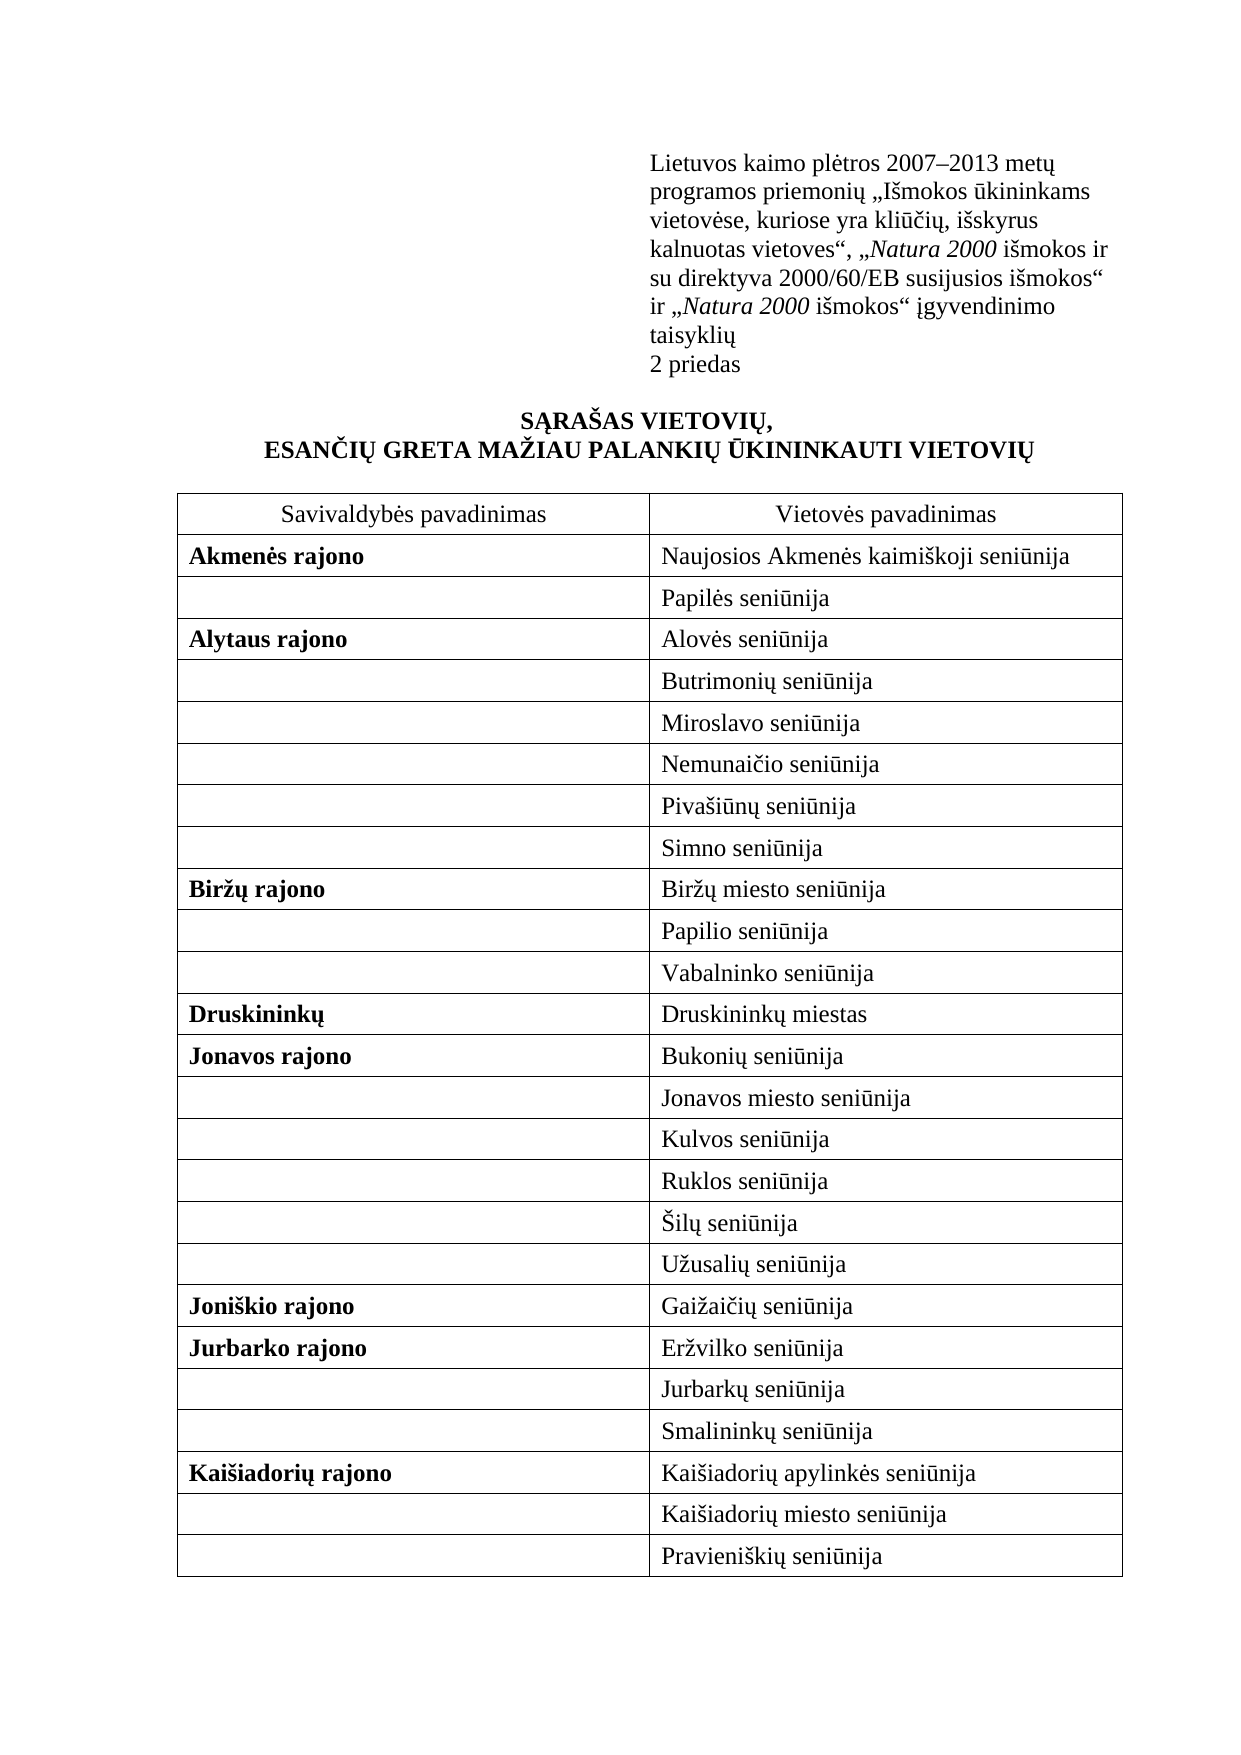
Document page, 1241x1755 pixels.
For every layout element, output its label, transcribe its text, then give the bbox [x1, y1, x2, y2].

table_cell Jurbarkų seniūnija [650, 1369, 1122, 1409]
table_cell Gaižaičių seniūnija [650, 1285, 1122, 1326]
table_cell [178, 952, 649, 993]
text kalnuotas vietoves“, „Natura 2000 išmokos ir [649, 234, 1122, 263]
table_cell Jonavos miesto seniūnija [650, 1077, 1122, 1118]
table_cell Butrimonių seniūnija [650, 660, 1122, 701]
table_cell [178, 910, 649, 951]
table_cell Jonavos rajono [178, 1035, 649, 1076]
table_cell Akmenės rajono [178, 535, 649, 576]
table_cell [178, 785, 649, 826]
table_cell [178, 1160, 649, 1201]
table_header Vietovės pavadinimas [650, 494, 1122, 534]
table_cell Jurbarko rajono [178, 1327, 649, 1368]
text programos priemonių „Išmokos ūkininkams [649, 176, 1122, 205]
table_cell Nemunaičio seniūnija [650, 744, 1122, 784]
table_cell Alovės seniūnija [650, 619, 1122, 659]
text ESANČIŲ GRETA MAŽIAU PALANKIŲ ŪKININKAUTI VIETOVIŲ [177, 435, 1122, 464]
table_cell [178, 1077, 649, 1118]
table_cell Smalininkų seniūnija [650, 1410, 1122, 1451]
table_cell Kaišiadorių apylinkės seniūnija [650, 1452, 1122, 1493]
table_cell Simno seniūnija [650, 827, 1122, 868]
table_cell Kaišiadorių rajono [178, 1452, 649, 1493]
table_cell [178, 1535, 649, 1576]
table_cell Alytaus rajono [178, 619, 649, 659]
table_cell Šilų seniūnija [650, 1202, 1122, 1243]
table_cell Biržų rajono [178, 869, 649, 909]
table_cell Biržų miesto seniūnija [650, 869, 1122, 909]
table_cell Pravieniškių seniūnija [650, 1535, 1122, 1576]
table_cell [178, 1119, 649, 1159]
text ir „Natura 2000 išmokos“ įgyvendinimo taisyklių [649, 291, 1122, 349]
table_cell Kulvos seniūnija [650, 1119, 1122, 1159]
table_cell [178, 1244, 649, 1284]
text vietovėse, kuriose yra kliūčių, išskyrus [649, 205, 1122, 234]
table_cell [178, 577, 649, 618]
text su direktyva 2000/60/EB susijusios išmokos“ [649, 263, 1122, 291]
table_cell Ruklos seniūnija [650, 1160, 1122, 1201]
table_cell [178, 1494, 649, 1534]
table_cell Papilio seniūnija [650, 910, 1122, 951]
table_cell [178, 1410, 649, 1451]
table_cell Miroslavo seniūnija [650, 702, 1122, 743]
text 2 priedas [649, 349, 1122, 378]
table_cell [178, 744, 649, 784]
text Lietuvos kaimo plėtros 2007–2013 metų [649, 148, 1122, 176]
text SĄRAŠAS VIETOVIŲ, [177, 406, 1122, 435]
table_cell Naujosios Akmenės kaimiškoji seniūnija [650, 535, 1122, 576]
table_cell [178, 1202, 649, 1243]
table_cell Bukonių seniūnija [650, 1035, 1122, 1076]
table_cell Papilės seniūnija [650, 577, 1122, 618]
table_cell Joniškio rajono [178, 1285, 649, 1326]
table_cell Užusalių seniūnija [650, 1244, 1122, 1284]
table_cell [178, 660, 649, 701]
table_cell Kaišiadorių miesto seniūnija [650, 1494, 1122, 1534]
table_cell [178, 1369, 649, 1409]
table_cell Pivašiūnų seniūnija [650, 785, 1122, 826]
table_cell Druskininkų [178, 994, 649, 1034]
table_cell [178, 827, 649, 868]
table_cell Druskininkų miestas [650, 994, 1122, 1034]
table_cell [178, 702, 649, 743]
table_cell Eržvilko seniūnija [650, 1327, 1122, 1368]
table_header Savivaldybės pavadinimas [178, 494, 649, 534]
table_cell Vabalninko seniūnija [650, 952, 1122, 993]
